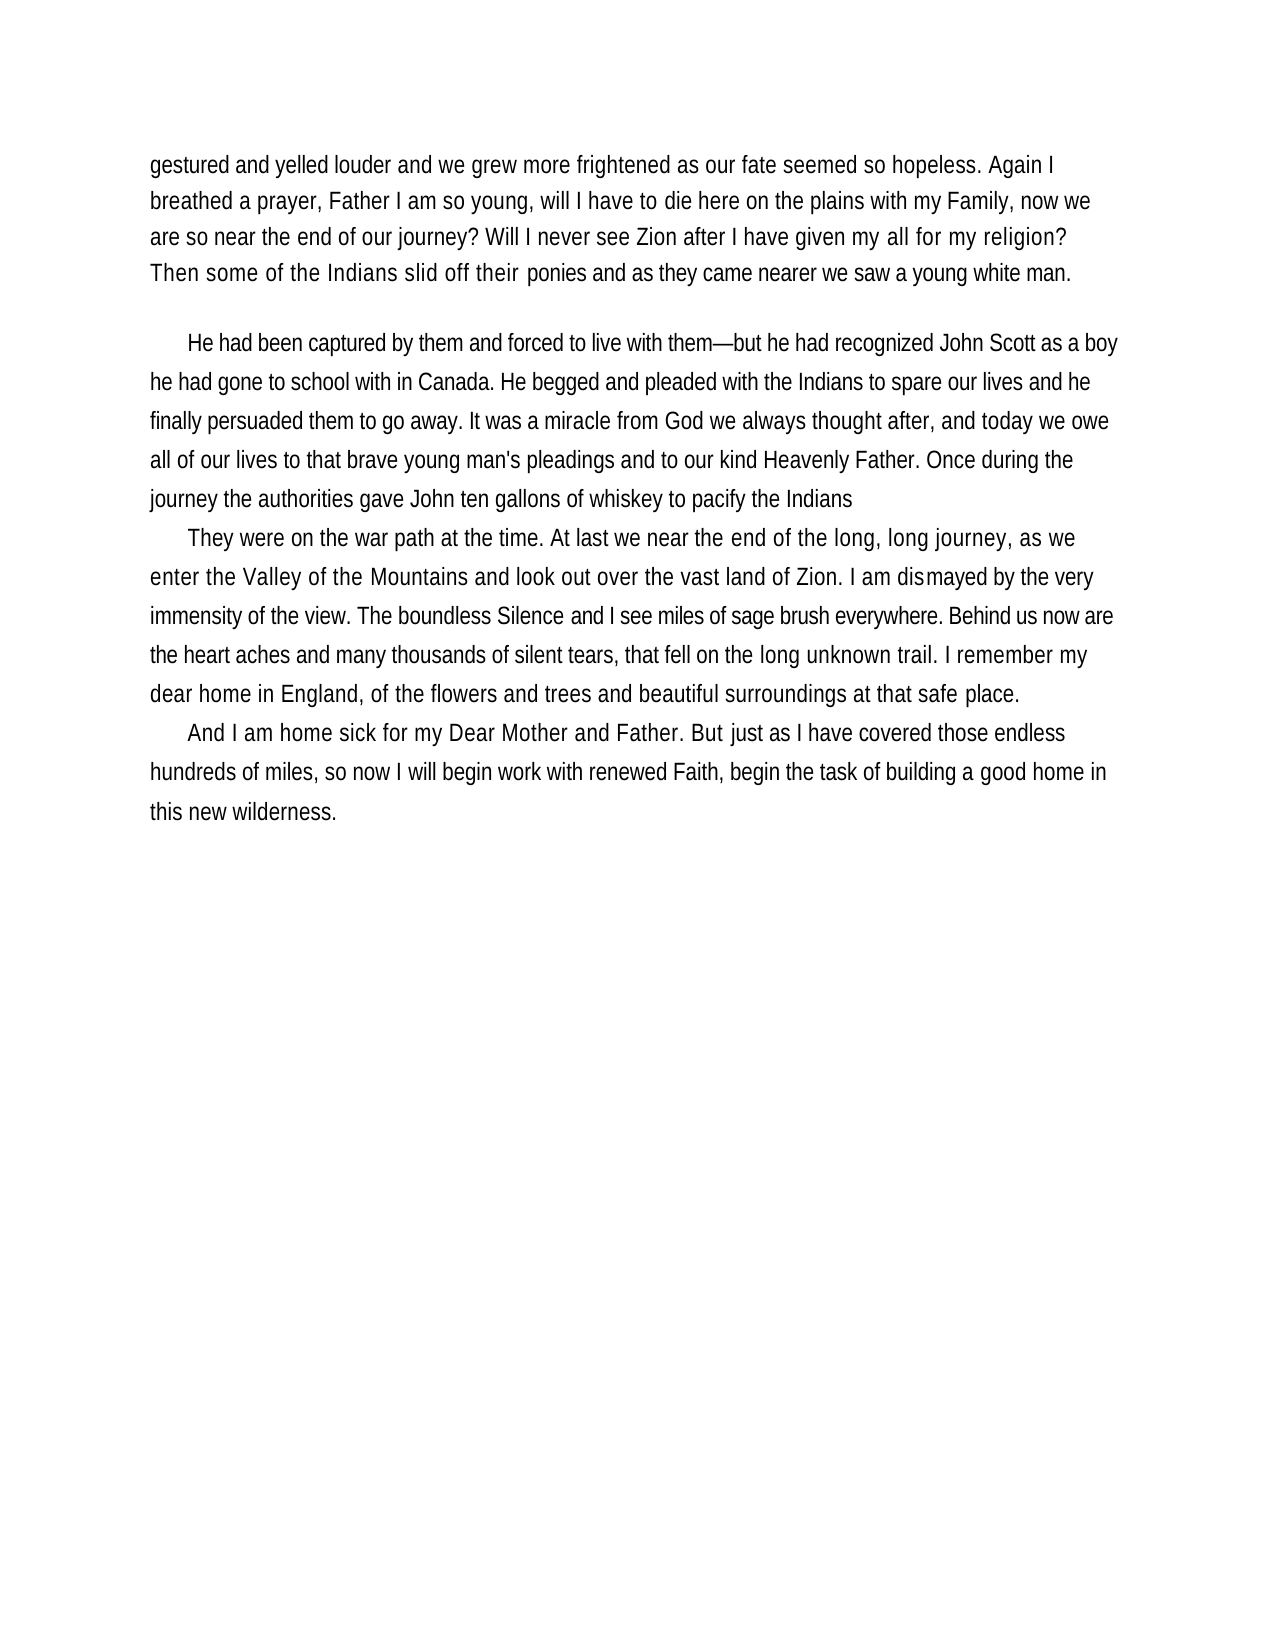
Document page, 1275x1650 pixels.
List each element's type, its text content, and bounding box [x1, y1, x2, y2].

text He had been captured by them and forced to live with them—but he had recognized John Scott as a boy he had gone to school with in Canada. He begged and pleaded with the Indians to spare our lives and he finally persuaded them to go away. It was a mir­acle from God we always thought after, and today we owe all of our lives to that brave young man's pleadings and to our kind Heavenly Father. Once during the journey the authorities gave John ten gallons of whiskey to pacify the Indians [150, 328, 1125, 512]
text And I am home sick for my Dear Mother and Father. But just as I have covered those endless hundreds of miles, so now I will begin work with renewed Faith, begin the task of building a good home in this new wilderness. [150, 717, 1125, 825]
text gestured and yelled louder and we grew more frightened as our fate seemed so hopeless. Again I breathed a prayer, Father I am so young, will I have to die here on the plains with my Family, now we are so near the end of our journey? Will I never see Zion after I have given my all for my religion? Then some of the Indians slid off their ponies and as they came nearer we saw a young white man. [150, 150, 1121, 287]
text They were on the war path at the time. At last we near the end of the long, long journey, as we enter the Valley of the Mountains and look out over the vast land of Zion. I am dis­mayed by the very immensity of the view. The boundless Silence and I see miles of sage brush everywhere. Behind us now are the heart aches and many thousands of silent tears, that fell on the long unknown trail. I remember my dear home in England, of the flowers and trees and beautiful surroundings at that safe place. [150, 523, 1125, 707]
